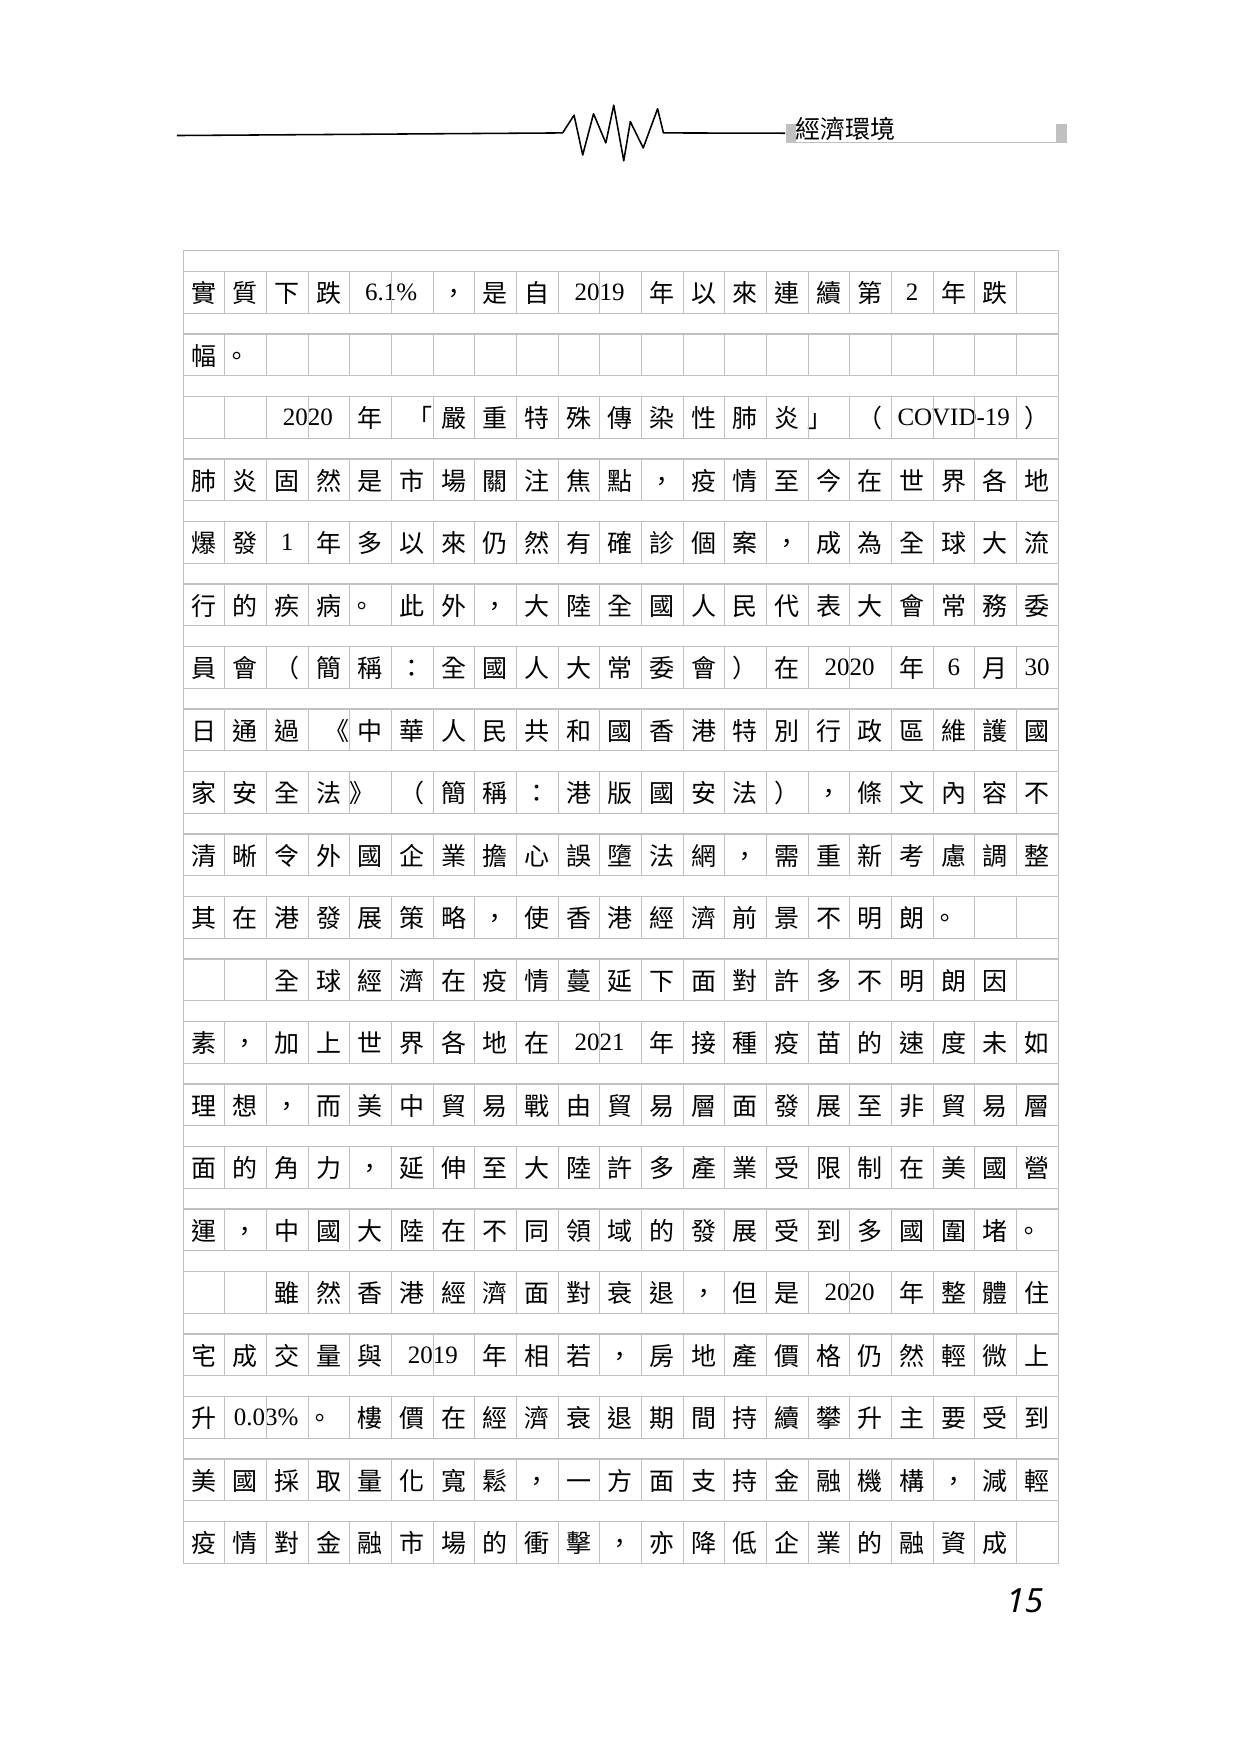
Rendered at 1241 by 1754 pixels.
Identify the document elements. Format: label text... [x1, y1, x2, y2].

text 2020年「嚴重特殊傳染性肺炎」（COVID-19）肺炎固然是市場關注焦點，疫情至今在世界各地爆發1年多以來仍然有確診個案，成為全球大流行的疾病。此外，大陸全國人民代表大會常務委員會（簡稱：全國人大常委會）在2020年6月30日通過《中華人民共和國香港特別行政區維護國家安全法》（簡稱：港版國安法），條文內容不清晰令外國企業擔心誤墮法網，需重新考慮調整其在港發展策略，使香港經濟前景不明朗。 [184, 376, 1058, 396]
text 雖然香港經濟面對衰退，但是2020年整體住宅成交量與2019年相若，房地產價格仍然輕微上升0.03%。樓價在經濟衰退期間持續攀升主要受到美國採取量化寬鬆，一方面支持金融機構，減輕疫情對金融市場的衝擊，亦降低企業的融資成本，另一方面也托住資產價格，包括樓價。根據調查國際顧問機構Demographia最新發表的調查報告顯示，香港連續11年成為樓價最難負擔城市之榜首，一般家庭需要不吃不喝超過20.7年才可以置業。港府在2019年公布研究在交椅洲和喜靈洲附近分階段填海，建造共約1,700公頃的多個人工島，首階段的填海工程暫定於2025年展開，使未來土地供應持續增加減低香港房地產價格的升幅。然而，預計接近10,000億港元的填海計畫除了可能耗儘政府儲備外，短期內依然沒有辦法解決高樓價問題。由於香港進出口貿易、金融及房地產等主要經濟產業支柱相當依賴大陸經濟表現，在大陸經濟受到產業發展放緩和疫情打擊下，香港經濟表現勢將受影響。 [184, 1376, 1058, 1396]
text 2020年「嚴重特殊傳染性肺炎」（COVID-19）肺炎固然是市場關注焦點，疫情至今在世界各地爆發1年多以來仍然有確診個案，成為全球大流行的疾病。此外，大陸全國人民代表大會常務委員會（簡稱：全國人大常委會）在2020年6月30日通過《中華人民共和國香港特別行政區維護國家安全法》（簡稱：港版國安法），條文內容不清晰令外國企業擔心誤墮法網，需重新考慮調整其在港發展策略，使香港經濟前景不明朗。 [184, 689, 1058, 708]
text 根據WTO資料顯示，2019年香港是全球第8大商品輸出地，也是全球第17大服務輸出地。隨著全球經濟因「嚴重特殊傳染性肺炎」（COVID-19）疫情影響下蕭條，加上美國與中國大陸的貿易戰仍未結束，2020年香港經濟延續2019年下調的趨勢，而且下調的跌幅擴大。由於港府未能有效地採取防疫措施，使各行各業經營不易，香港經濟在2020年仍衰退，整體投資開支亦下跌。消費意欲大減，私人消費開支錄得自2003年以來第二次年度跌幅。香港實質本地生產總值在第三季按年下跌3.6%後，於2020年第四季按年收縮3.0%。2020年全年，香港本地生產總值（GDP）實質下跌6.1%，是自2019年以來連續第2年跌幅。 [184, 251, 1058, 271]
text 雖然香港經濟面對衰退，但是2020年整體住宅成交量與2019年相若，房地產價格仍然輕微上升0.03%。樓價在經濟衰退期間持續攀升主要受到美國採取量化寬鬆，一方面支持金融機構，減輕疫情對金融市場的衝擊，亦降低企業的融資成本，另一方面也托住資產價格，包括樓價。根據調查國際顧問機構Demographia最新發表的調查報告顯示，香港連續11年成為樓價最難負擔城市之榜首，一般家庭需要不吃不喝超過20.7年才可以置業。港府在2019年公布研究在交椅洲和喜靈洲附近分階段填海，建造共約1,700公頃的多個人工島，首階段的填海工程暫定於2025年展開，使未來土地供應持續增加減低香港房地產價格的升幅。然而，預計接近10,000億港元的填海計畫除了可能耗儘政府儲備外，短期內依然沒有辦法解決高樓價問題。由於香港進出口貿易、金融及房地產等主要經濟產業支柱相當依賴大陸經濟表現，在大陸經濟受到產業發展放緩和疫情打擊下，香港經濟表現勢將受影響。 [184, 1439, 1058, 1458]
text 2020年「嚴重特殊傳染性肺炎」（COVID-19）肺炎固然是市場關注焦點，疫情至今在世界各地爆發1年多以來仍然有確診個案，成為全球大流行的疾病。此外，大陸全國人民代表大會常務委員會（簡稱：全國人大常委會）在2020年6月30日通過《中華人民共和國香港特別行政區維護國家安全法》（簡稱：港版國安法），條文內容不清晰令外國企業擔心誤墮法網，需重新考慮調整其在港發展策略，使香港經濟前景不明朗。 [184, 439, 1058, 458]
text 2020年「嚴重特殊傳染性肺炎」（COVID-19）肺炎固然是市場關注焦點，疫情至今在世界各地爆發1年多以來仍然有確診個案，成為全球大流行的疾病。此外，大陸全國人民代表大會常務委員會（簡稱：全國人大常委會）在2020年6月30日通過《中華人民共和國香港特別行政區維護國家安全法》（簡稱：港版國安法），條文內容不清晰令外國企業擔心誤墮法網，需重新考慮調整其在港發展策略，使香港經濟前景不明朗。 [184, 814, 1058, 833]
text 2020年「嚴重特殊傳染性肺炎」（COVID-19）肺炎固然是市場關注焦點，疫情至今在世界各地爆發1年多以來仍然有確診個案，成為全球大流行的疾病。此外，大陸全國人民代表大會常務委員會（簡稱：全國人大常委會）在2020年6月30日通過《中華人民共和國香港特別行政區維護國家安全法》（簡稱：港版國安法），條文內容不清晰令外國企業擔心誤墮法網，需重新考慮調整其在港發展策略，使香港經濟前景不明朗。 [184, 876, 1058, 896]
text 全球經濟在疫情蔓延下面對許多不明朗因素，加上世界各地在2021年接種疫苗的速度未如理想，而美中貿易戰由貿易層面發展至非貿易層面的角力，延伸至大陸許多產業受限制在美國營運，中國大陸在不同領域的發展受到多國圍堵。 [184, 1064, 1058, 1083]
text 雖然香港經濟面對衰退，但是2020年整體住宅成交量與2019年相若，房地產價格仍然輕微上升0.03%。樓價在經濟衰退期間持續攀升主要受到美國採取量化寬鬆，一方面支持金融機構，減輕疫情對金融市場的衝擊，亦降低企業的融資成本，另一方面也托住資產價格，包括樓價。根據調查國際顧問機構Demographia最新發表的調查報告顯示，香港連續11年成為樓價最難負擔城市之榜首，一般家庭需要不吃不喝超過20.7年才可以置業。港府在2019年公布研究在交椅洲和喜靈洲附近分階段填海，建造共約1,700公頃的多個人工島，首階段的填海工程暫定於2025年展開，使未來土地供應持續增加減低香港房地產價格的升幅。然而，預計接近10,000億港元的填海計畫除了可能耗儘政府儲備外，短期內依然沒有辦法解決高樓價問題。由於香港進出口貿易、金融及房地產等主要經濟產業支柱相當依賴大陸經濟表現，在大陸經濟受到產業發展放緩和疫情打擊下，香港經濟表現勢將受影響。 [184, 1251, 1058, 1271]
text 雖然香港經濟面對衰退，但是2020年整體住宅成交量與2019年相若，房地產價格仍然輕微上升0.03%。樓價在經濟衰退期間持續攀升主要受到美國採取量化寬鬆，一方面支持金融機構，減輕疫情對金融市場的衝擊，亦降低企業的融資成本，另一方面也托住資產價格，包括樓價。根據調查國際顧問機構Demographia最新發表的調查報告顯示，香港連續11年成為樓價最難負擔城市之榜首，一般家庭需要不吃不喝超過20.7年才可以置業。港府在2019年公布研究在交椅洲和喜靈洲附近分階段填海，建造共約1,700公頃的多個人工島，首階段的填海工程暫定於2025年展開，使未來土地供應持續增加減低香港房地產價格的升幅。然而，預計接近10,000億港元的填海計畫除了可能耗儘政府儲備外，短期內依然沒有辦法解決高樓價問題。由於香港進出口貿易、金融及房地產等主要經濟產業支柱相當依賴大陸經濟表現，在大陸經濟受到產業發展放緩和疫情打擊下，香港經濟表現勢將受影響。 [184, 1314, 1058, 1333]
text 全球經濟在疫情蔓延下面對許多不明朗因素，加上世界各地在2021年接種疫苗的速度未如理想，而美中貿易戰由貿易層面發展至非貿易層面的角力，延伸至大陸許多產業受限制在美國營運，中國大陸在不同領域的發展受到多國圍堵。 [184, 939, 1058, 958]
text 全球經濟在疫情蔓延下面對許多不明朗因素，加上世界各地在2021年接種疫苗的速度未如理想，而美中貿易戰由貿易層面發展至非貿易層面的角力，延伸至大陸許多產業受限制在美國營運，中國大陸在不同領域的發展受到多國圍堵。 [184, 1189, 1058, 1208]
text 2020年「嚴重特殊傳染性肺炎」（COVID-19）肺炎固然是市場關注焦點，疫情至今在世界各地爆發1年多以來仍然有確診個案，成為全球大流行的疾病。此外，大陸全國人民代表大會常務委員會（簡稱：全國人大常委會）在2020年6月30日通過《中華人民共和國香港特別行政區維護國家安全法》（簡稱：港版國安法），條文內容不清晰令外國企業擔心誤墮法網，需重新考慮調整其在港發展策略，使香港經濟前景不明朗。 [184, 501, 1058, 521]
text 全球經濟在疫情蔓延下面對許多不明朗因素，加上世界各地在2021年接種疫苗的速度未如理想，而美中貿易戰由貿易層面發展至非貿易層面的角力，延伸至大陸許多產業受限制在美國營運，中國大陸在不同領域的發展受到多國圍堵。 [184, 1126, 1058, 1146]
text 2020年「嚴重特殊傳染性肺炎」（COVID-19）肺炎固然是市場關注焦點，疫情至今在世界各地爆發1年多以來仍然有確診個案，成為全球大流行的疾病。此外，大陸全國人民代表大會常務委員會（簡稱：全國人大常委會）在2020年6月30日通過《中華人民共和國香港特別行政區維護國家安全法》（簡稱：港版國安法），條文內容不清晰令外國企業擔心誤墮法網，需重新考慮調整其在港發展策略，使香港經濟前景不明朗。 [184, 626, 1058, 646]
text 全球經濟在疫情蔓延下面對許多不明朗因素，加上世界各地在2021年接種疫苗的速度未如理想，而美中貿易戰由貿易層面發展至非貿易層面的角力，延伸至大陸許多產業受限制在美國營運，中國大陸在不同領域的發展受到多國圍堵。 [184, 1001, 1058, 1021]
text 根據WTO資料顯示，2019年香港是全球第8大商品輸出地，也是全球第17大服務輸出地。隨著全球經濟因「嚴重特殊傳染性肺炎」（COVID-19）疫情影響下蕭條，加上美國與中國大陸的貿易戰仍未結束，2020年香港經濟延續2019年下調的趨勢，而且下調的跌幅擴大。由於港府未能有效地採取防疫措施，使各行各業經營不易，香港經濟在2020年仍衰退，整體投資開支亦下跌。消費意欲大減，私人消費開支錄得自2003年以來第二次年度跌幅。香港實質本地生產總值在第三季按年下跌3.6%後，於2020年第四季按年收縮3.0%。2020年全年，香港本地生產總值（GDP）實質下跌6.1%，是自2019年以來連續第2年跌幅。 [184, 314, 1058, 333]
text 2020年「嚴重特殊傳染性肺炎」（COVID-19）肺炎固然是市場關注焦點，疫情至今在世界各地爆發1年多以來仍然有確診個案，成為全球大流行的疾病。此外，大陸全國人民代表大會常務委員會（簡稱：全國人大常委會）在2020年6月30日通過《中華人民共和國香港特別行政區維護國家安全法》（簡稱：港版國安法），條文內容不清晰令外國企業擔心誤墮法網，需重新考慮調整其在港發展策略，使香港經濟前景不明朗。 [184, 564, 1058, 583]
text 2020年「嚴重特殊傳染性肺炎」（COVID-19）肺炎固然是市場關注焦點，疫情至今在世界各地爆發1年多以來仍然有確診個案，成為全球大流行的疾病。此外，大陸全國人民代表大會常務委員會（簡稱：全國人大常委會）在2020年6月30日通過《中華人民共和國香港特別行政區維護國家安全法》（簡稱：港版國安法），條文內容不清晰令外國企業擔心誤墮法網，需重新考慮調整其在港發展策略，使香港經濟前景不明朗。 [184, 751, 1058, 771]
text 雖然香港經濟面對衰退，但是2020年整體住宅成交量與2019年相若，房地產價格仍然輕微上升0.03%。樓價在經濟衰退期間持續攀升主要受到美國採取量化寬鬆，一方面支持金融機構，減輕疫情對金融市場的衝擊，亦降低企業的融資成本，另一方面也托住資產價格，包括樓價。根據調查國際顧問機構Demographia最新發表的調查報告顯示，香港連續11年成為樓價最難負擔城市之榜首，一般家庭需要不吃不喝超過20.7年才可以置業。港府在2019年公布研究在交椅洲和喜靈洲附近分階段填海，建造共約1,700公頃的多個人工島，首階段的填海工程暫定於2025年展開，使未來土地供應持續增加減低香港房地產價格的升幅。然而，預計接近10,000億港元的填海計畫除了可能耗儘政府儲備外，短期內依然沒有辦法解決高樓價問題。由於香港進出口貿易、金融及房地產等主要經濟產業支柱相當依賴大陸經濟表現，在大陸經濟受到產業發展放緩和疫情打擊下，香港經濟表現勢將受影響。 [184, 1501, 1058, 1521]
